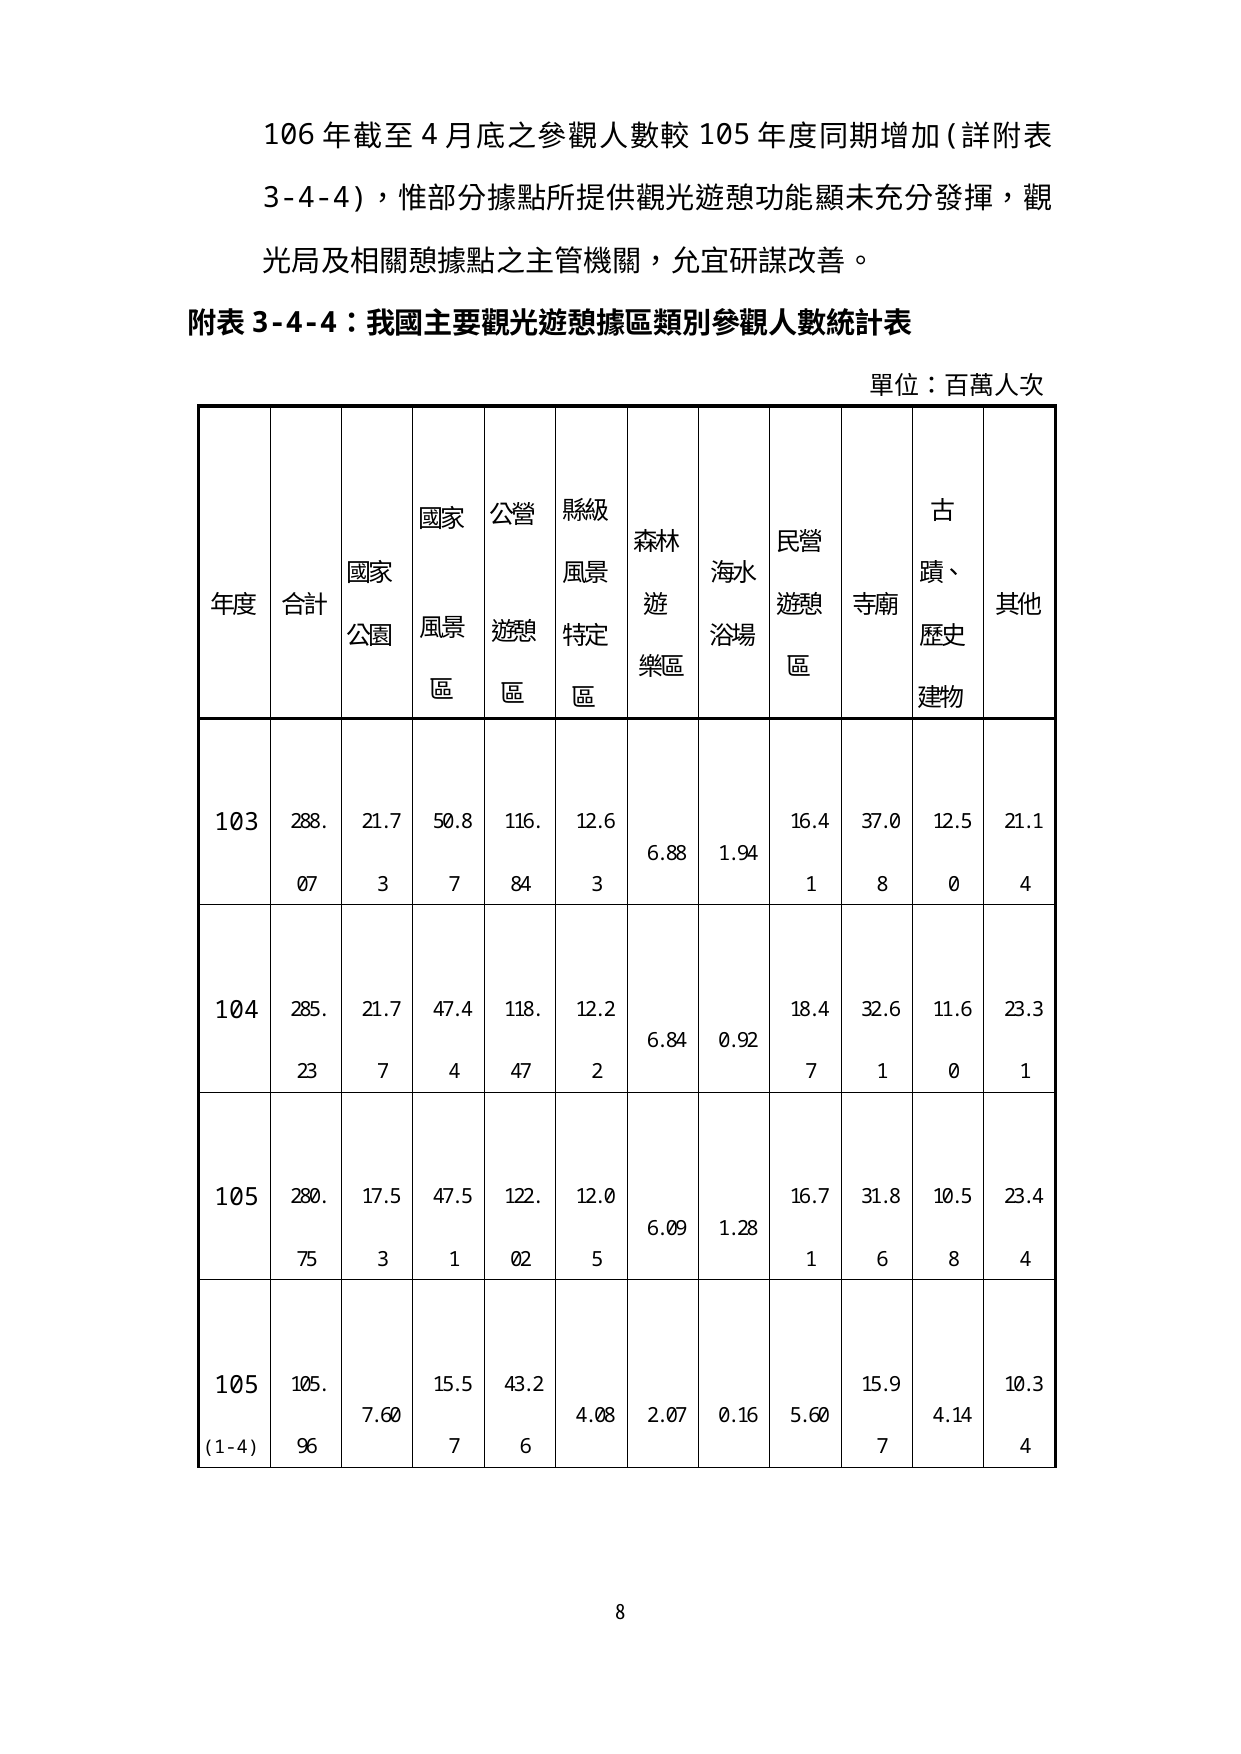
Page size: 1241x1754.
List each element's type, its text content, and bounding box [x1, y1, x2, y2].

table_header 合計 [271, 408, 341, 717]
table_cell 122.02 [485, 1093, 555, 1279]
table_header 縣級風景特定區 [556, 408, 627, 717]
table_cell 10.34 [984, 1280, 1054, 1467]
table_cell 6.88 [628, 720, 698, 904]
table_cell 15.97 [842, 1280, 912, 1467]
table_cell 1.28 [699, 1093, 769, 1279]
table_cell 11.60 [913, 905, 983, 1092]
table_cell 16.41 [770, 720, 841, 904]
table_cell 10.58 [913, 1093, 983, 1279]
table_cell 47.44 [413, 905, 484, 1092]
table_header 國家 風景區 [413, 408, 484, 717]
table_cell 37.08 [842, 720, 912, 904]
table_cell 21.77 [342, 905, 412, 1092]
table_header 古蹟、歷史建物 [913, 408, 983, 717]
table_cell 15.57 [413, 1280, 484, 1467]
table_cell 0.16 [699, 1280, 769, 1467]
table_cell 12.05 [556, 1093, 627, 1279]
table_header 其他 [984, 408, 1054, 717]
table_cell 17.53 [342, 1093, 412, 1279]
table_cell 280.75 [271, 1093, 341, 1279]
table_header 公營 遊憩區 [485, 408, 555, 717]
table_cell 7.60 [342, 1280, 412, 1467]
table_header 寺廟 [842, 408, 912, 717]
table_cell 105 [200, 1093, 270, 1279]
table_cell 23.31 [984, 905, 1054, 1092]
text 單位：百萬人次 [187, 342, 1044, 404]
table_cell 2.07 [628, 1280, 698, 1467]
table_cell 105.96 [271, 1280, 341, 1467]
text 106年截至4月底之參觀人數較105年度同期增加(詳附表3-4-4)，惟部分據點所提供觀光遊憩功能顯未充分發揮，觀光局及相關憩據點之主管機關，允宜研謀改善。 [262, 92, 1053, 279]
table_cell 103 [200, 720, 270, 904]
table_cell 31.86 [842, 1093, 912, 1279]
table_cell 23.44 [984, 1093, 1054, 1279]
table_cell 43.26 [485, 1280, 555, 1467]
table_cell 47.51 [413, 1093, 484, 1279]
table_cell 6.09 [628, 1093, 698, 1279]
table_cell 0.92 [699, 905, 769, 1092]
table_cell 12.50 [913, 720, 983, 904]
table_cell 116.84 [485, 720, 555, 904]
table_cell 12.22 [556, 905, 627, 1092]
table_cell 32.61 [842, 905, 912, 1092]
table_header 民營遊憩區 [770, 408, 841, 717]
table_cell 285.23 [271, 905, 341, 1092]
table_header 海水浴場 [699, 408, 769, 717]
table_cell 16.71 [770, 1093, 841, 1279]
table_cell 105 (1-4) [200, 1280, 270, 1467]
table_cell 6.84 [628, 905, 698, 1092]
table_cell 21.14 [984, 720, 1054, 904]
table_cell 1.94 [699, 720, 769, 904]
table_header 年度 [200, 408, 270, 717]
table_header 國家 公園 [342, 408, 412, 717]
text 附表3-4-4：我國主要觀光遊憩據區類別參觀人數統計表 [187, 279, 1090, 342]
table_cell 5.60 [770, 1280, 841, 1467]
table_header 森林遊 樂區 [628, 408, 698, 717]
table_cell 288.07 [271, 720, 341, 904]
table_cell 104 [200, 905, 270, 1092]
table_cell 50.87 [413, 720, 484, 904]
table_cell 4.14 [913, 1280, 983, 1467]
table_cell 21.73 [342, 720, 412, 904]
table_cell 4.08 [556, 1280, 627, 1467]
table_cell 12.63 [556, 720, 627, 904]
table_cell 18.47 [770, 905, 841, 1092]
table_cell 118.47 [485, 905, 555, 1092]
